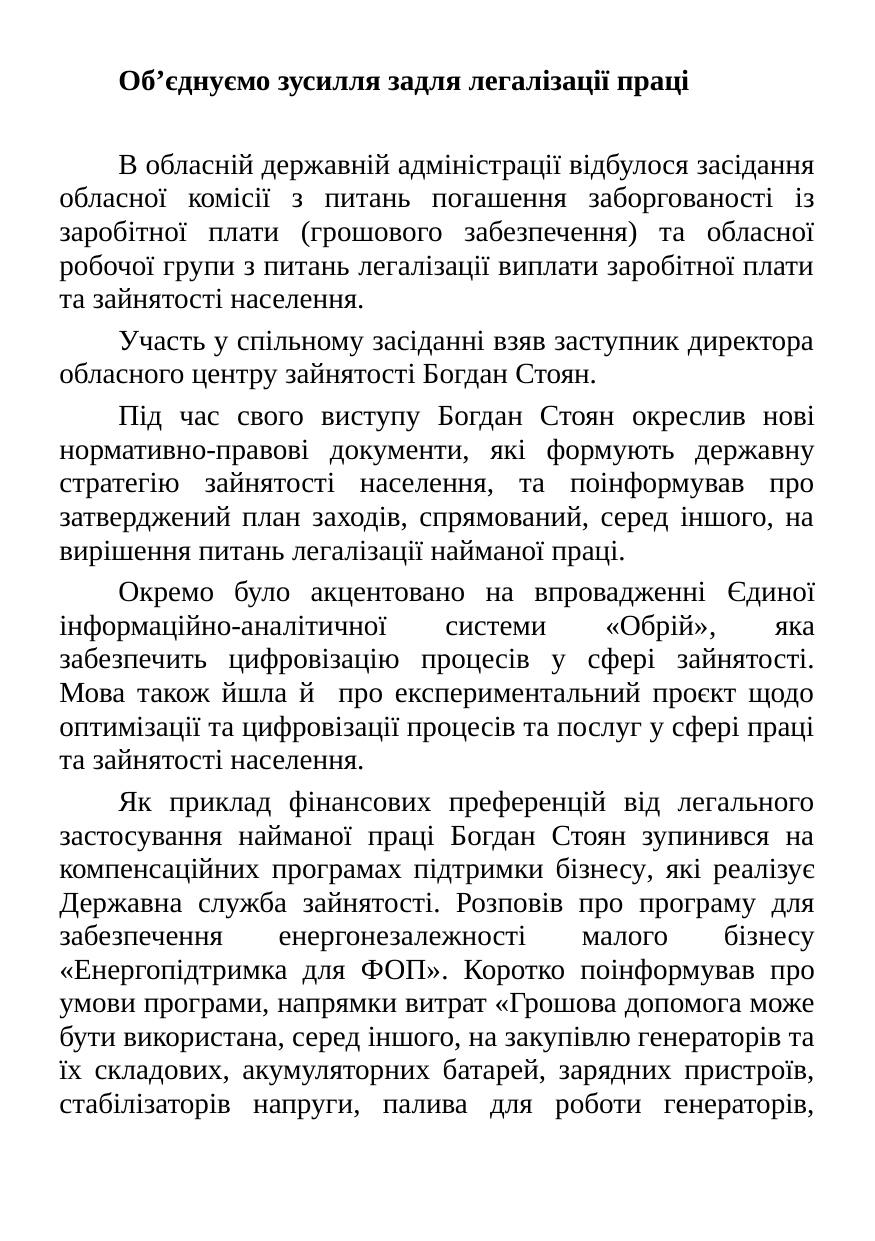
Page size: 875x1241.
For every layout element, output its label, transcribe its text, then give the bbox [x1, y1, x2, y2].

text Під час свого виступу Богдан Стоян окреслив нові нормативно-правові документи, які формують державну стратегію зайнятості населення, та поінформував про затверджений план заходів, спрямований, серед іншого, на вирішення питань легалізації найманої праці. [59, 398, 815, 566]
text Участь у спільному засіданні взяв заступник директора обласного центру зайнятості Богдан Стоян. [59, 323, 815, 390]
text В обласній державній адміністрації відбулося засідання обласної комісії з питань погашення заборгованості із заробітної плати (грошового забезпечення) та обласної робочої групи з питань легалізації виплати заробітної плати та зайнятості населення. [59, 147, 815, 315]
text Окремо було акцентовано на впровадженні Єдиної інформаційно-аналітичної системи «Обрій», яка забезпечить цифровізацію процесів у сфері зайнятості. Мова також йшла й про експериментальний проєкт щодо оптимізації та цифровізації процесів та послуг у сфері праці та зайнятості населення. [59, 574, 815, 776]
text Як приклад фінансових преференцій від легального застосування найманої праці Богдан Стоян зупинився на компенсаційних програмах підтримки бізнесу, які реалізує Державна служба зайнятості. Розповів про програму для забезпечення енергонезалежності малого бізнесу «Енергопідтримка для ФОП». Коротко поінформував про умови програми, напрямки витрат «Грошова допомога може бути використана, серед іншого, на закупівлю генераторів та їх складових, акумуляторних батарей, зарядних пристроїв, стабілізаторів напруги, палива для роботи генераторів, [59, 784, 815, 1119]
text Об’єднуємо зусилля задля легалізації праці [59, 63, 815, 97]
